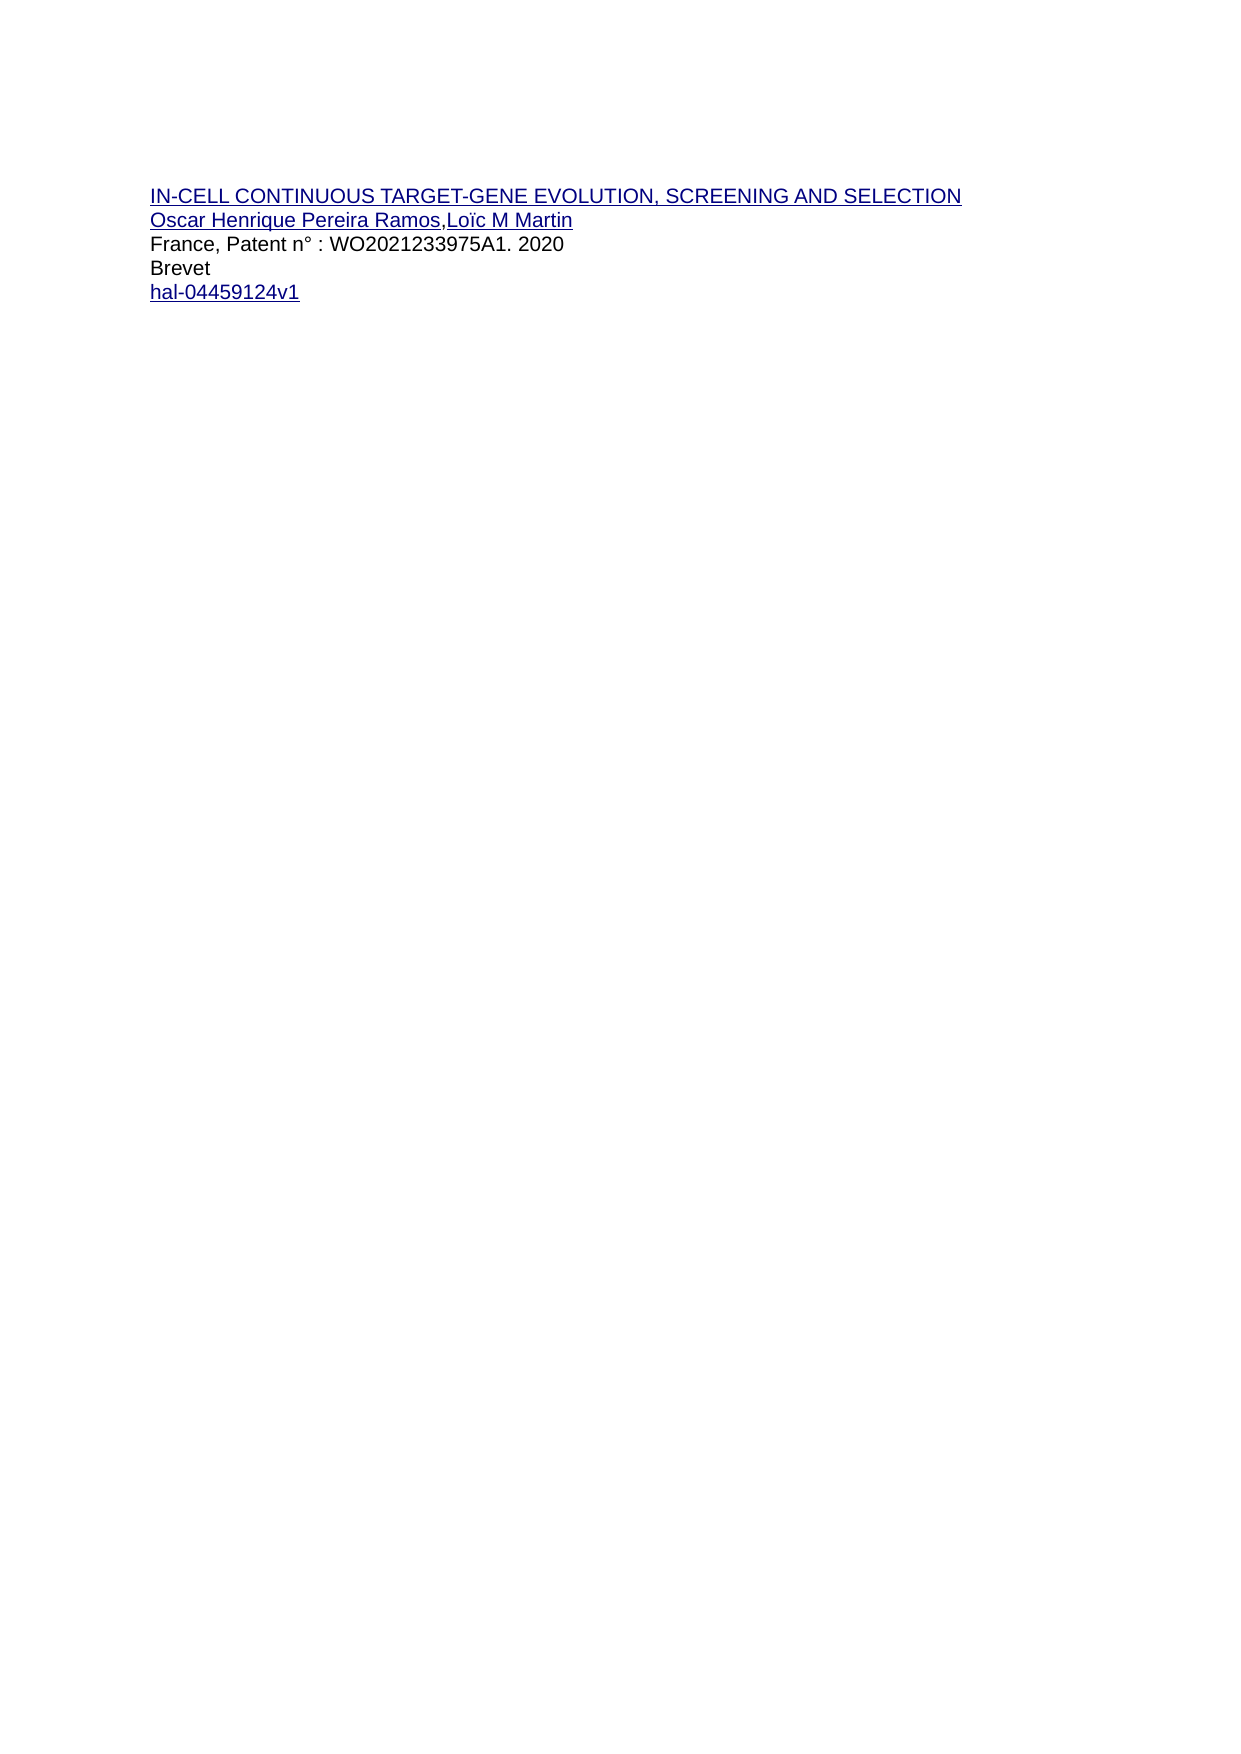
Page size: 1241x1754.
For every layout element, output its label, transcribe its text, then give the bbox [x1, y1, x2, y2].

table_header IN-CELL CONTINUOUS TARGET-GENE EVOLUTION, SCREENING AND SELECTION Oscar Henrique Pereira Ramos,Loïc M Martin France, Patent n° : WO2021233975A1. 2020 Brevet hal-04459124v1 [150, 184, 1090, 304]
